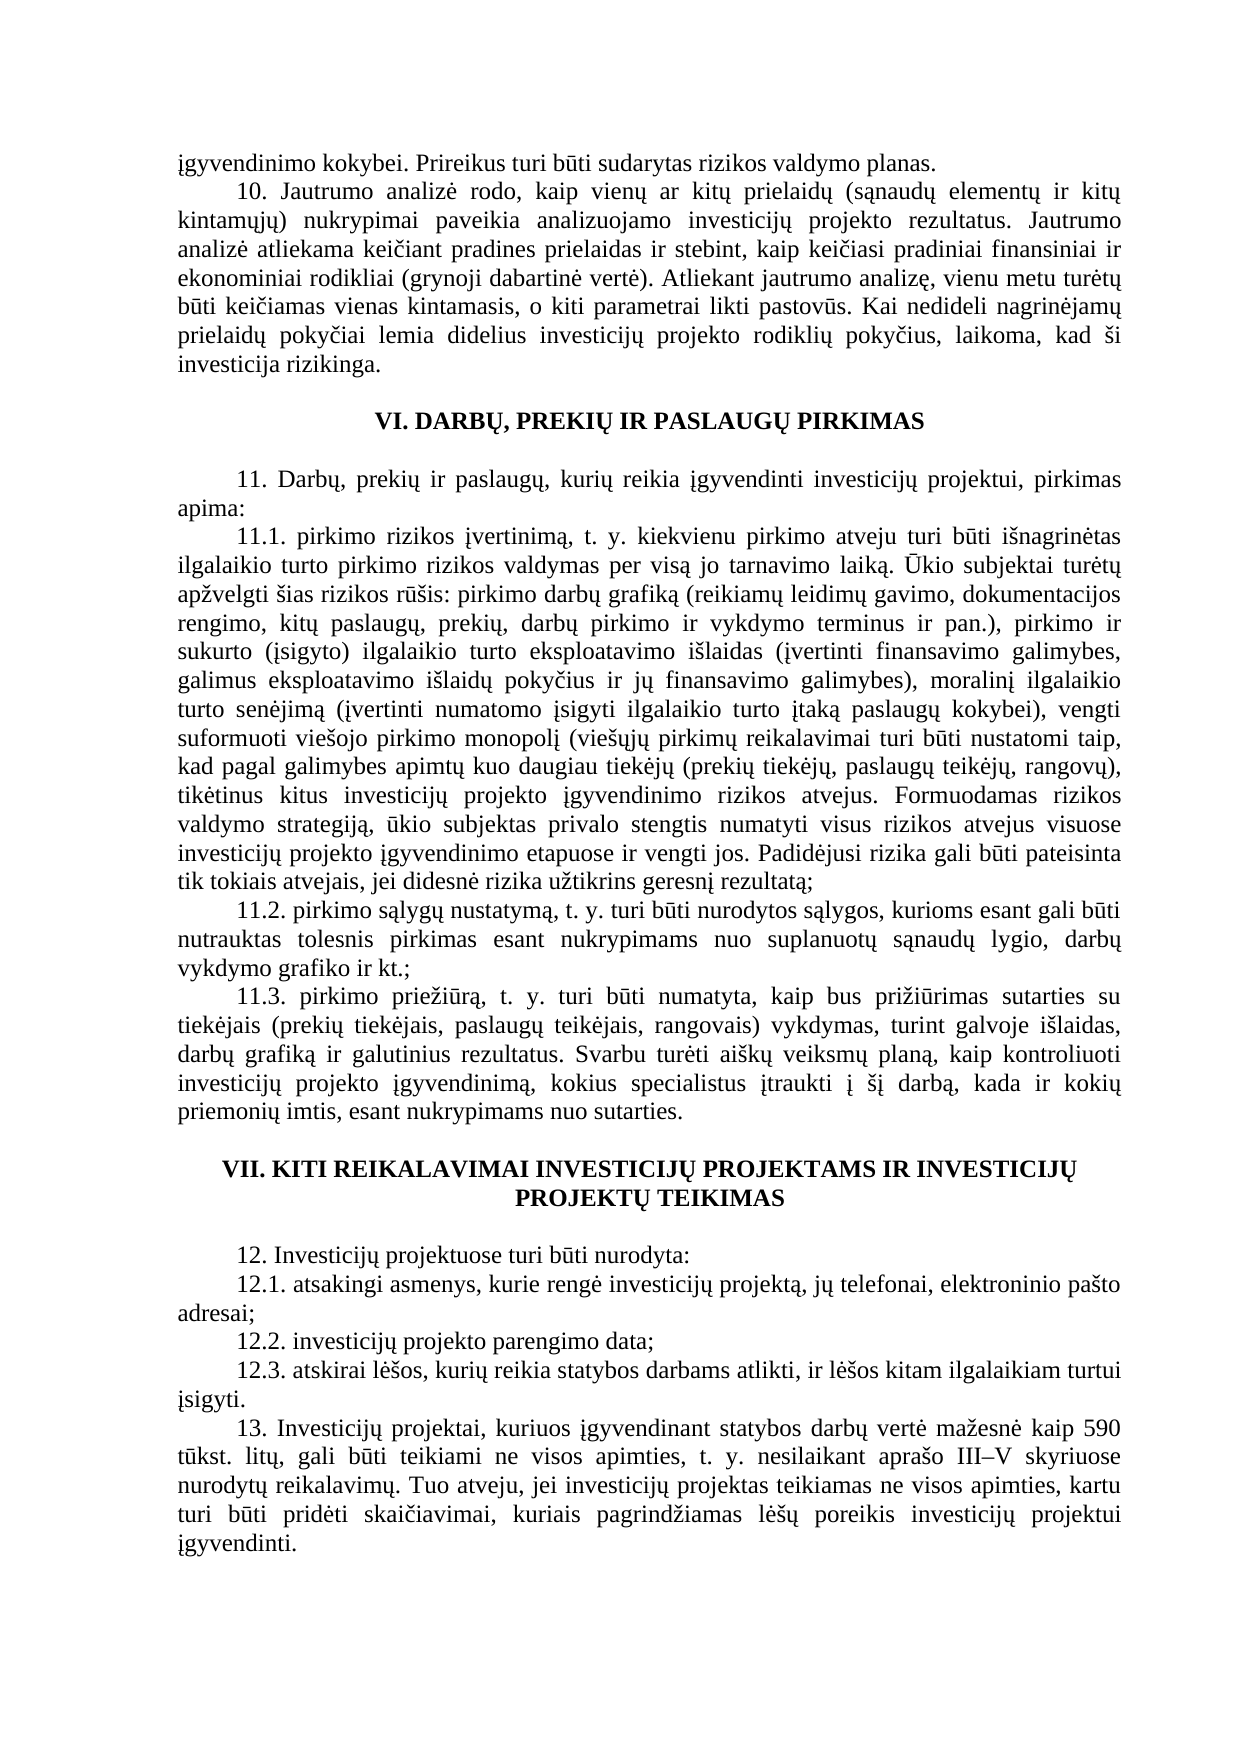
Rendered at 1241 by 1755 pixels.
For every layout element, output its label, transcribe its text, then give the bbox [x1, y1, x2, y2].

text VI. DARBŲ, PREKIŲ IR PASLAUGŲ PIRKIMAS [177, 406, 1122, 435]
text VII. KITI REIKALAVIMAI INVESTICIJŲ PROJEKTAMS IR INVESTICIJŲ PROJEKTŲ TEIKIMAS [177, 1154, 1122, 1211]
text 12. Investicijų projektuose turi būti nurodyta: [177, 1240, 1122, 1269]
text 12.2. investicijų projekto parengimo data; [177, 1326, 1122, 1355]
text 11.1. pirkimo rizikos įvertinimą, t. y. kiekvienu pirkimo atveju turi būti išnagrinėtas ilgalaikio turto pirkimo rizikos valdymas per visą jo tarnavimo laiką. Ūkio subjektai turėtų apžvelgti šias rizikos rūšis: pirkimo darbų grafiką (reikiamų leidimų gavimo, dokumentacijos rengimo, kitų paslaugų, prekių, darbų pirkimo ir vykdymo terminus ir pan.), pirkimo ir sukurto (įsigyto) ilgalaikio turto eksploatavimo išlaidas (įvertinti finansavimo galimybes, galimus eksploatavimo išlaidų pokyčius ir jų finansavimo galimybes), moralinį ilgalaikio turto senėjimą (įvertinti numatomo įsigyti ilgalaikio turto įtaką paslaugų kokybei), vengti suformuoti viešojo pirkimo monopolį (viešųjų pirkimų reikalavimai turi būti nustatomi taip, kad pagal galimybes apimtų kuo daugiau tiekėjų (prekių tiekėjų, paslaugų teikėjų, rangovų), tikėtinus kitus investicijų projekto įgyvendinimo rizikos atvejus. Formuodamas rizikos valdymo strategiją, ūkio subjektas privalo stengtis numatyti visus rizikos atvejus visuose investicijų projekto įgyvendinimo etapuose ir vengti jos. Padidėjusi rizika gali būti pateisinta tik tokiais atvejais, jei didesnė rizika užtikrins geresnį rezultatą; [177, 521, 1122, 895]
text 11.2. pirkimo sąlygų nustatymą, t. y. turi būti nurodytos sąlygos, kurioms esant gali būti nutrauktas tolesnis pirkimas esant nukrypimams nuo suplanuotų sąnaudų lygio, darbų vykdymo grafiko ir kt.; [177, 895, 1122, 981]
text 12.3. atskirai lėšos, kurių reikia statybos darbams atlikti, ir lėšos kitam ilgalaikiam turtui įsigyti. [177, 1355, 1122, 1413]
text 10. Jautrumo analizė rodo, kaip vienų ar kitų prielaidų (sąnaudų elementų ir kitų kintamųjų) nukrypimai paveikia analizuojamo investicijų projekto rezultatus. Jautrumo analizė atliekama keičiant pradines prielaidas ir stebint, kaip keičiasi pradiniai finansiniai ir ekonominiai rodikliai (grynoji dabartinė vertė). Atliekant jautrumo analizę, vienu metu turėtų būti keičiamas vienas kintamasis, o kiti parametrai likti pastovūs. Kai nedideli nagrinėjamų prielaidų pokyčiai lemia didelius investicijų projekto rodiklių pokyčius, laikoma, kad ši investicija rizikinga. [177, 176, 1122, 378]
text įgyvendinimo kokybei. Prireikus turi būti sudarytas rizikos valdymo planas. [177, 148, 1122, 176]
text 13. Investicijų projektai, kuriuos įgyvendinant statybos darbų vertė mažesnė kaip 590 tūkst. litų, gali būti teikiami ne visos apimties, t. y. nesilaikant aprašo III–V skyriuose nurodytų reikalavimų. Tuo atveju, jei investicijų projektas teikiamas ne visos apimties, kartu turi būti pridėti skaičiavimai, kuriais pagrindžiamas lėšų poreikis investicijų projektui įgyvendinti. [177, 1413, 1122, 1556]
text 12.1. atsakingi asmenys, kurie rengė investicijų projektą, jų telefonai, elektroninio pašto adresai; [177, 1269, 1122, 1326]
text 11.3. pirkimo priežiūrą, t. y. turi būti numatyta, kaip bus prižiūrimas sutarties su tiekėjais (prekių tiekėjais, paslaugų teikėjais, rangovais) vykdymas, turint galvoje išlaidas, darbų grafiką ir galutinius rezultatus. Svarbu turėti aiškų veiksmų planą, kaip kontroliuoti investicijų projekto įgyvendinimą, kokius specialistus įtraukti į šį darbą, kada ir kokių priemonių imtis, esant nukrypimams nuo sutarties. [177, 981, 1122, 1125]
text 11. Darbų, prekių ir paslaugų, kurių reikia įgyvendinti investicijų projektui, pirkimas apima: [177, 464, 1122, 521]
